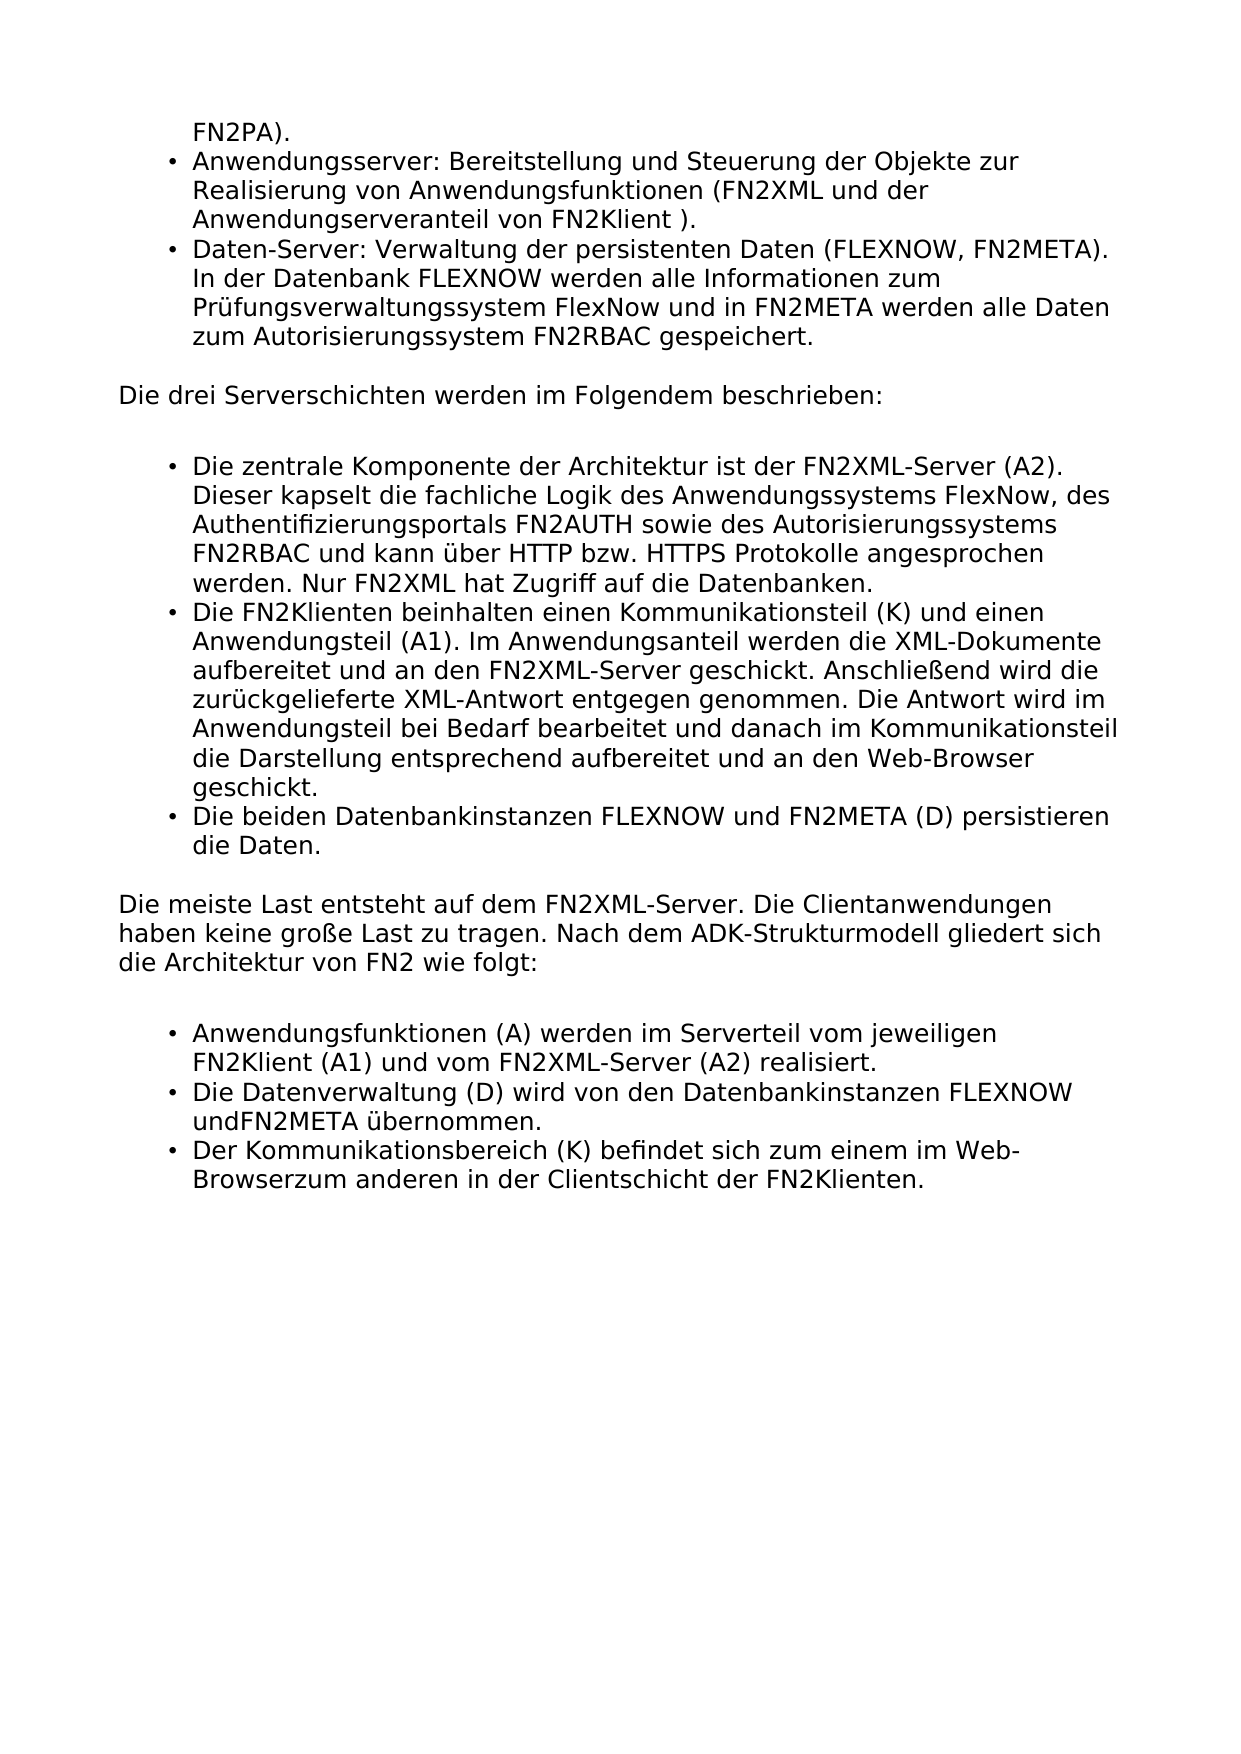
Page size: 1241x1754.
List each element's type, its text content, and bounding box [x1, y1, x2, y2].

text Die meiste Last entsteht auf dem FN2XML-Server. Die Clientanwendungen haben keine große Last zu tragen. Nach dem ADK-Strukturmodell gliedert sich die Architektur von FN2 wie folgt: [118, 890, 1122, 977]
text Die drei Serverschichten werden im Folgendem beschrieben: [118, 381, 1122, 410]
list Die FN2Klienten beinhalten einen Kommunikationsteil (K) und einen Anwendungsteil (A1). Im Anwendungsanteil werden die XML-Dokumente aufbereitet und an den FN2XML-Server geschickt. Anschließend wird die zurückgelieferte XML-Antwort entgegen genommen. Die Antwort wird im Anwendungsteil bei Bedarf bearbeitet und danach im Kommunikationsteil die Darstellung entsprechend aufbereitet und an den Web-Browser geschickt. [177, 598, 1122, 802]
list Anwendungsserver: Bereitstellung und Steuerung der Objekte zur Realisierung von Anwendungsfunktionen (FN2XML und der Anwendungserveranteil von FN2Klient ). [177, 147, 1122, 235]
list FN2PA). [177, 118, 1122, 147]
list Die beiden Datenbankinstanzen FLEXNOW und FN2META (D) persistieren die Daten. [177, 802, 1122, 860]
list Die zentrale Komponente der Architektur ist der FN2XML-Server (A2). Dieser kapselt die fachliche Logik des Anwendungssystems FlexNow, des Authentifizierungsportals FN2AUTH sowie des Autorisierungssystems FN2RBAC und kann über HTTP bzw. HTTPS Protokolle angesprochen werden. Nur FN2XML hat Zugriff auf die Datenbanken. [177, 452, 1122, 598]
list Anwendungsfunktionen (A) werden im Serverteil vom jeweiligen FN2Klient (A1) und vom FN2XML-Server (A2) realisiert. [177, 1019, 1122, 1078]
list Der Kommunikationsbereich (K) befindet sich zum einem im Web-Browserzum anderen in der Clientschicht der FN2Klienten. [177, 1136, 1122, 1194]
list Daten-Server: Verwaltung der persistenten Daten (FLEXNOW, FN2META). In der Datenbank FLEXNOW werden alle Informationen zum Prüfungsverwaltungssystem FlexNow und in FN2META werden alle Daten zum Autorisierungssystem FN2RBAC gespeichert. [177, 235, 1122, 351]
list Die Datenverwaltung (D) wird von den Datenbankinstanzen FLEXNOW undFN2META übernommen. [177, 1078, 1122, 1136]
